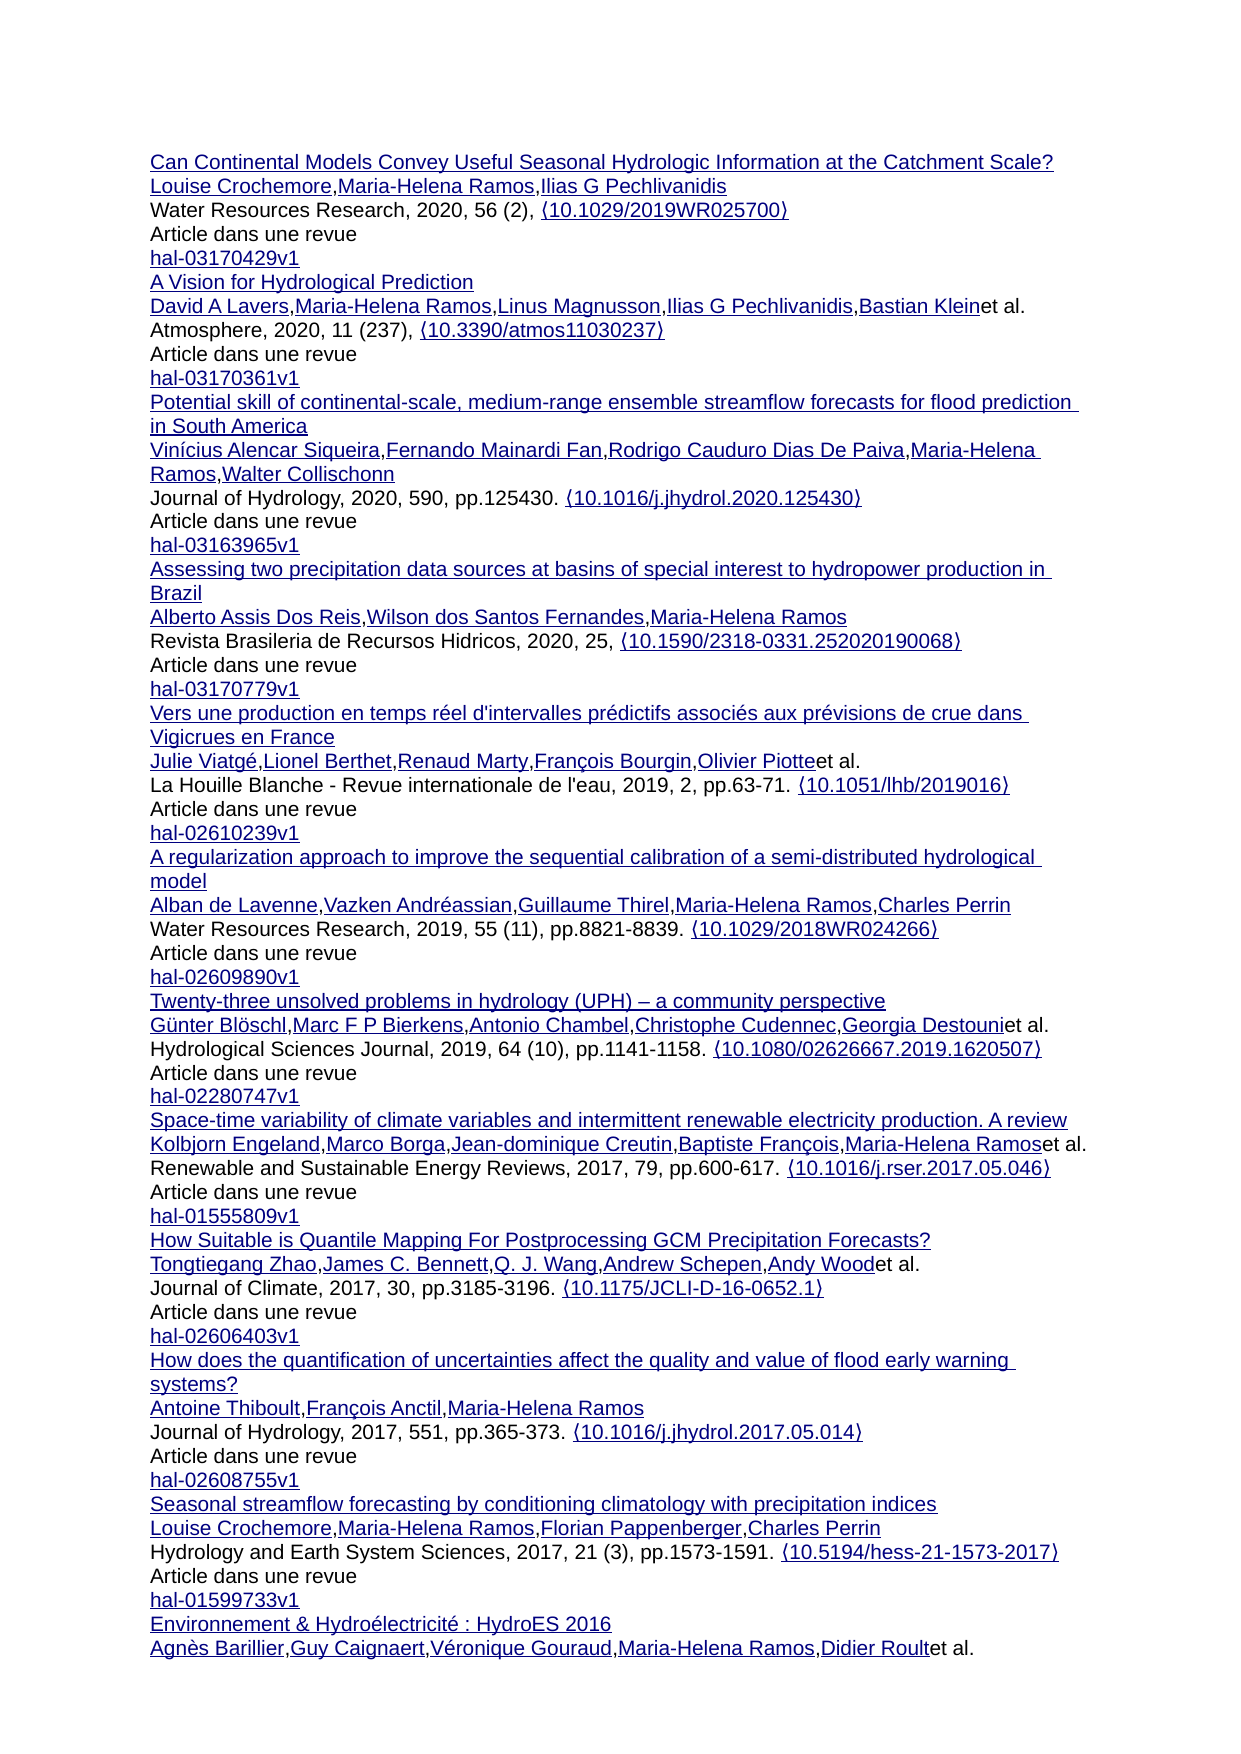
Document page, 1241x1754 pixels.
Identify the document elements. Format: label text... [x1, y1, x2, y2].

table_cell Can Continental Models Convey Useful Seasonal Hydrologic Information at the Catchment Scale? Louise Crochemore,Maria-Helena Ramos,Ilias G Pechlivanidis Water Resources Research, 2020, 56 (2), ⟨10.1029/2019WR025700⟩ Article dans une revue hal-03170429v1 [150, 150, 1090, 270]
table_cell Twenty-three unsolved problems in hydrology (UPH) – a community perspective Günter Blöschl,Marc F P Bierkens,Antonio Chambel,Christophe Cudennec,Georgia Destouniet al. Hydrological Sciences Journal, 2019, 64 (10), pp.1141-1158. ⟨10.1080/02626667.2019.1620507⟩ Article dans une revue hal-02280747v1 [150, 989, 1090, 1108]
table_cell How Suitable is Quantile Mapping For Postprocessing GCM Precipitation Forecasts? Tongtiegang Zhao,James C. Bennett,Q. J. Wang,Andrew Schepen,Andy Woodet al. Journal of Climate, 2017, 30, pp.3185-3196. ⟨10.1175/JCLI-D-16-0652.1⟩ Article dans une revue hal-02606403v1 [150, 1228, 1090, 1348]
table_cell Environnement & Hydroélectricité : HydroES 2016 Agnès Barillier,Guy Caignaert,Véronique Gouraud,Maria-Helena Ramos,Didier Roultet al. [150, 1611, 1090, 1659]
table_cell Vers une production en temps réel d'intervalles prédictifs associés aux prévisions de crue dans Vigicrues en France Julie Viatgé,Lionel Berthet,Renaud Marty,François Bourgin,Olivier Piotteet al. La Houille Blanche - Revue internationale de l'eau, 2019, 2, pp.63-71. ⟨10.1051/lhb/2019016⟩ Article dans une revue hal-02610239v1 [150, 701, 1090, 845]
table_cell A Vision for Hydrological Prediction David A Lavers,Maria-Helena Ramos,Linus Magnusson,Ilias G Pechlivanidis,Bastian Kleinet al. Atmosphere, 2020, 11 (237), ⟨10.3390/atmos11030237⟩ Article dans une revue hal-03170361v1 [150, 270, 1090, 389]
table_cell Assessing two precipitation data sources at basins of special interest to hydropower production in Brazil Alberto Assis Dos Reis,Wilson dos Santos Fernandes,Maria-Helena Ramos Revista Brasileria de Recursos Hidricos, 2020, 25, ⟨10.1590/2318-0331.252020190068⟩ Article dans une revue hal-03170779v1 [150, 557, 1090, 701]
table_cell Seasonal streamflow forecasting by conditioning climatology with precipitation indices Louise Crochemore,Maria-Helena Ramos,Florian Pappenberger,Charles Perrin Hydrology and Earth System Sciences, 2017, 21 (3), pp.1573-1591. ⟨10.5194/hess-21-1573-2017⟩ Article dans une revue hal-01599733v1 [150, 1492, 1090, 1611]
table_cell Potential skill of continental-scale, medium-range ensemble streamflow forecasts for flood prediction in South America Vinícius Alencar Siqueira,Fernando Mainardi Fan,Rodrigo Cauduro Dias De Paiva,Maria-Helena Ramos,Walter Collischonn Journal of Hydrology, 2020, 590, pp.125430. ⟨10.1016/j.jhydrol.2020.125430⟩ Article dans une revue hal-03163965v1 [150, 390, 1090, 557]
table_cell Space-time variability of climate variables and intermittent renewable electricity production. A review Kolbjorn Engeland,Marco Borga,Jean‐dominique Creutin,Baptiste François,Maria-Helena Ramoset al. Renewable and Sustainable Energy Reviews, 2017, 79, pp.600-617. ⟨10.1016/j.rser.2017.05.046⟩ Article dans une revue hal-01555809v1 [150, 1108, 1090, 1228]
table_cell A regularization approach to improve the sequential calibration of a semi-distributed hydrological model Alban de Lavenne,Vazken Andréassian,Guillaume Thirel,Maria-Helena Ramos,Charles Perrin Water Resources Research, 2019, 55 (11), pp.8821-8839. ⟨10.1029/2018WR024266⟩ Article dans une revue hal-02609890v1 [150, 845, 1090, 988]
table_cell How does the quantification of uncertainties affect the quality and value of flood early warning systems? Antoine Thiboult,François Anctil,Maria-Helena Ramos Journal of Hydrology, 2017, 551, pp.365-373. ⟨10.1016/j.jhydrol.2017.05.014⟩ Article dans une revue hal-02608755v1 [150, 1348, 1090, 1492]
